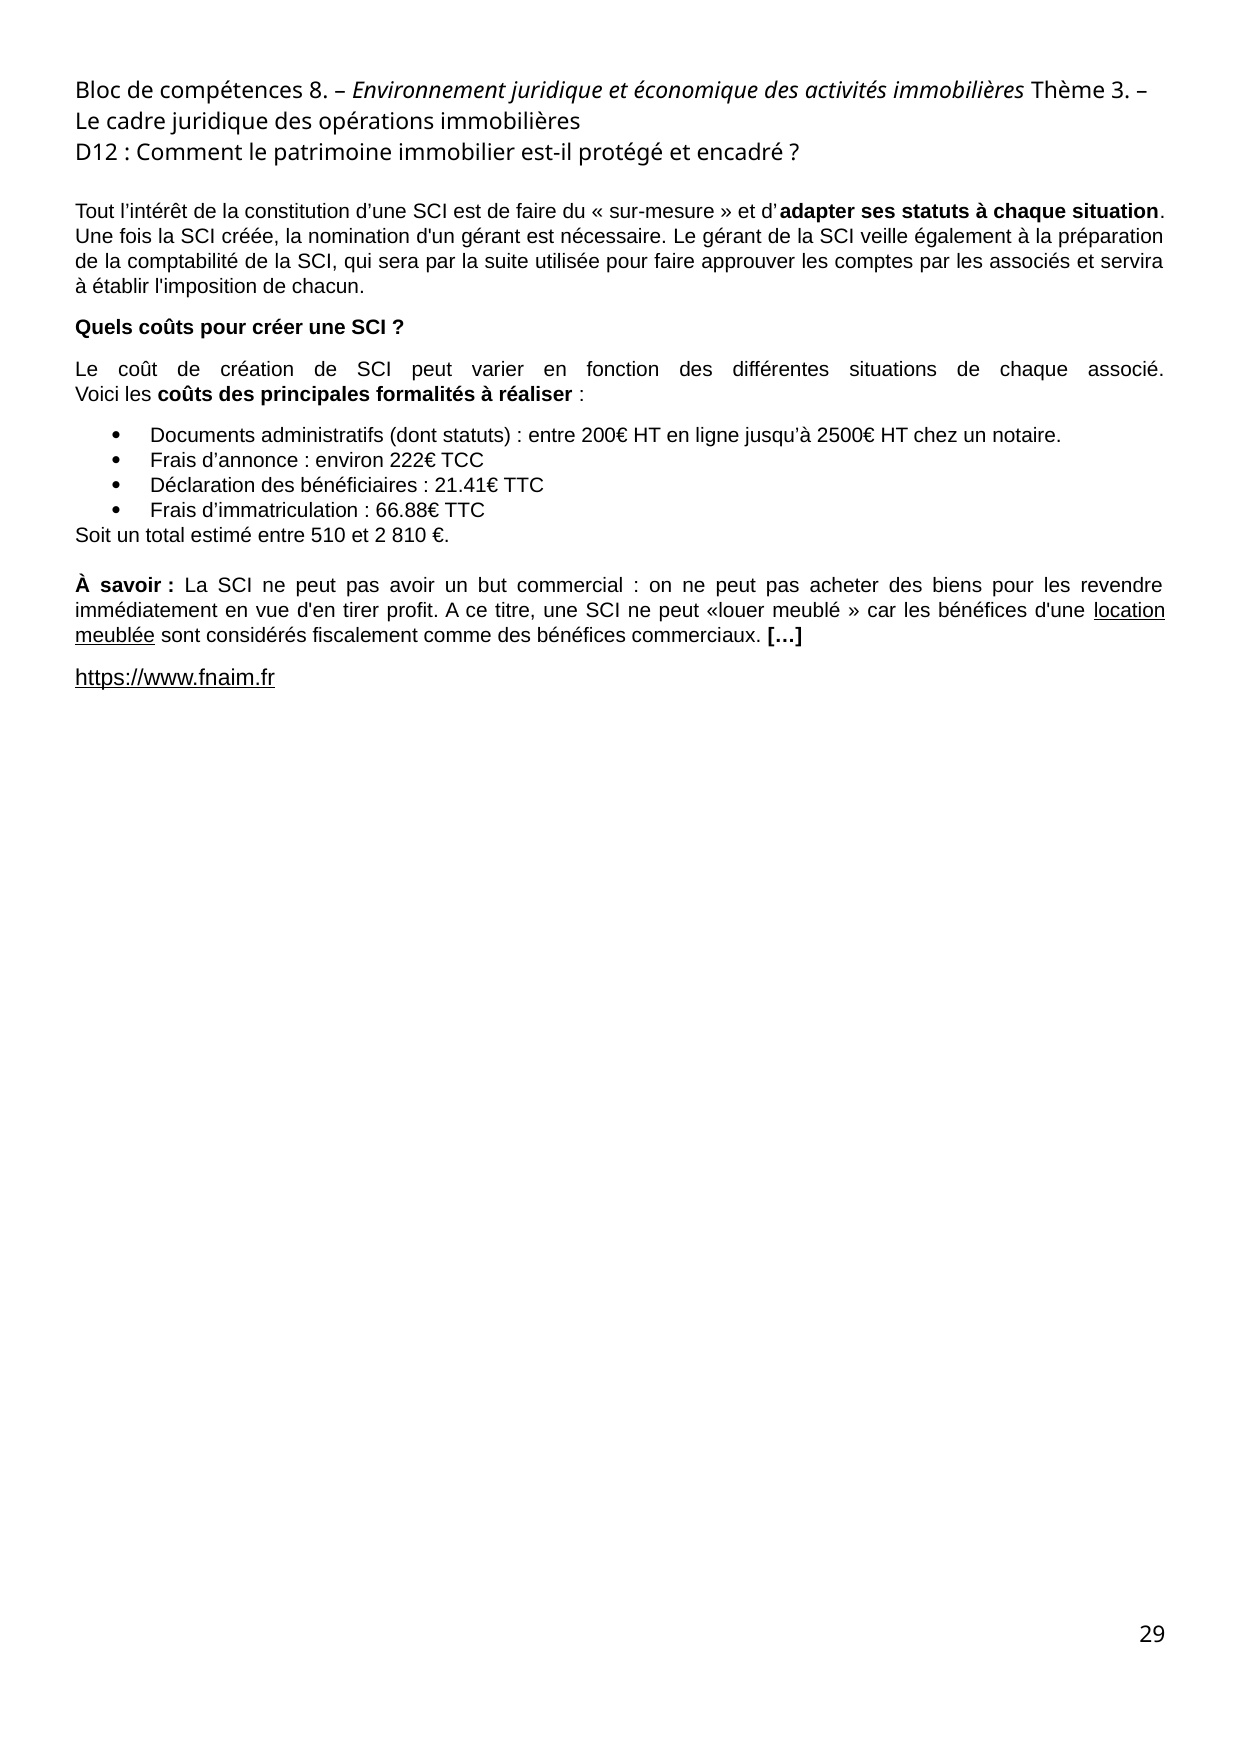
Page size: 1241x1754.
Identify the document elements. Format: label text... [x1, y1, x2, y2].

text À savoir : La SCI ne peut pas avoir un but commercial : on ne peut pas acheter des biens pour les revendre immédiatement en vue d'en tirer profit. A ce titre, une SCI ne peut «louer meublé » car les bénéfices d'une location meublée sont considérés fiscalement comme des bénéfices commerciaux. […] [75, 573, 1165, 647]
text Le coût de création de SCI peut varier en fonction des différentes situations de chaque associé. Voici les coûts des principales formalités à réaliser : [75, 357, 1165, 405]
list Documents administratifs (dont statuts) : entre 200€ HT en ligne jusqu’à 2500€ HT chez un notaire. [112, 423, 1165, 447]
list Déclaration des bénéficiaires : 21.41€ TTC [112, 473, 1165, 497]
text Tout l’intérêt de la constitution d’une SCI est de faire du « sur-mesure » et d’adapter ses statuts à chaque situation. Une fois la SCI créée, la nomination d'un gérant est nécessaire. Le gérant de la SCI veille également à la préparation de la comptabilité de la SCI, qui sera par la suite utilisée pour faire approuver les comptes par les associés et servira à établir l'imposition de chacun. [75, 199, 1165, 297]
text Quels coûts pour créer une SCI ? [75, 315, 1165, 339]
text https://www.fnaim.fr [75, 664, 1165, 691]
list Frais d’annonce : environ 222€ TCC [112, 448, 1165, 472]
list Frais d’immatriculation : 66.88€ TTC [112, 498, 1165, 522]
text Soit un total estimé entre 510 et 2 810 €. [75, 523, 1165, 547]
